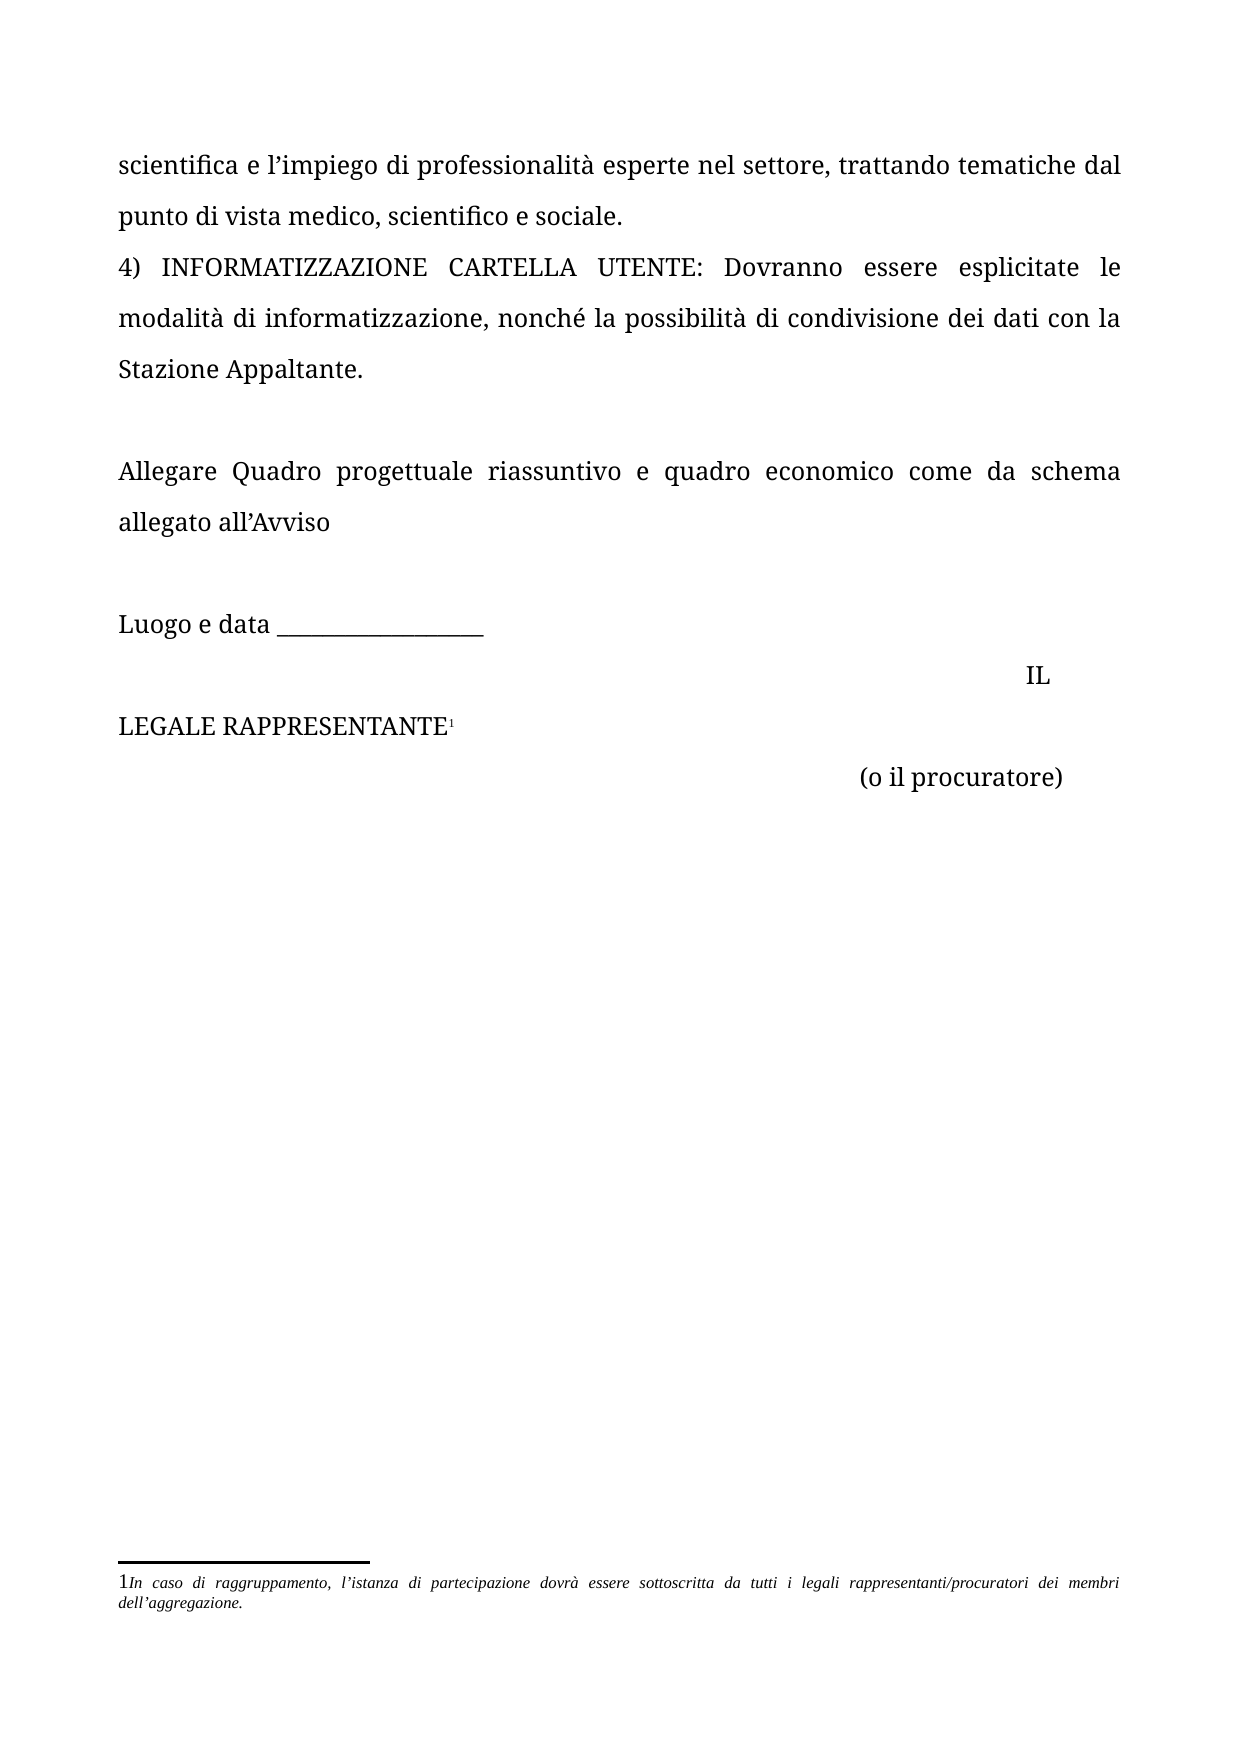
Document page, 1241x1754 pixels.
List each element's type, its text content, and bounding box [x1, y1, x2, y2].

text Luogo e data __________________ [118, 607, 1122, 641]
text In caso di raggruppamento, l’istanza di partecipazione dovrà essere sottoscritta da tutti i legali rappresentanti/procuratori dei membri dell’aggregazione. [118, 1568, 1122, 1612]
text scientifica e l’impiego di professionalità esperte nel settore, trattando tematiche dal punto di vista medico, scientifico e sociale. [118, 148, 1122, 233]
text IL LEGALE RAPPRESENTANTE [118, 658, 1122, 743]
text 4) INFORMATIZZAZIONE CARTELLA UTENTE: Dovranno essere esplicitate le modalità di informatizzazione, nonché la possibilità di condivisione dei dati con la Stazione Appaltante. [118, 250, 1122, 386]
text (o il procuratore) [118, 760, 1063, 794]
text Allegare Quadro progettuale riassuntivo e quadro economico come da schema allegato all’Avviso [118, 454, 1122, 539]
